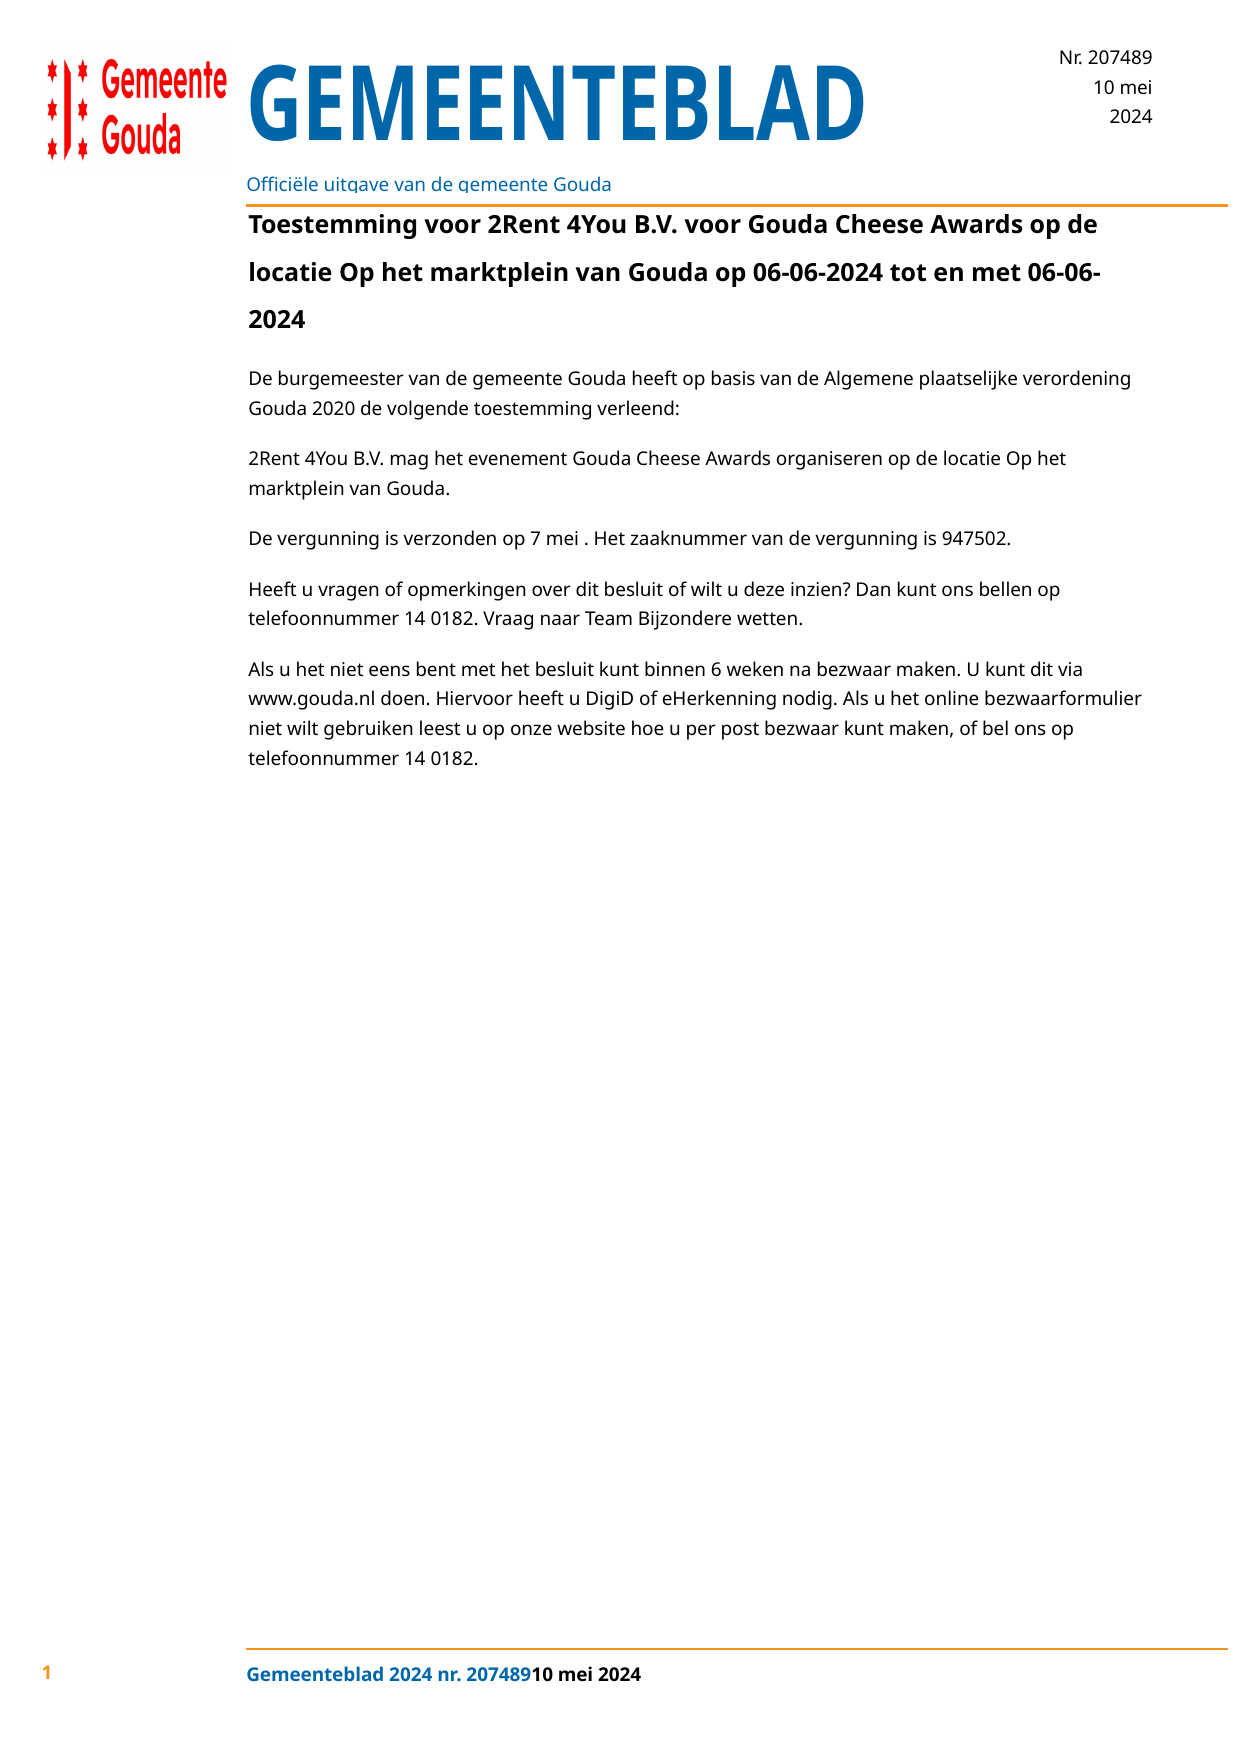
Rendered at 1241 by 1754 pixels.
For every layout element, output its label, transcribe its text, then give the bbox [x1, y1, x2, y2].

picture [41, 47, 231, 172]
text De vergunning is verzonden op 7 mei . Het zaaknummer van de vergunning is 947502. [248, 526, 1152, 551]
text Toestemming voor 2Rent 4You B.V. voor Gouda Cheese Awards op de locatie Op het marktplein van Gouda op 06-06-2024 tot en met 06-06-2024 [248, 207, 1152, 336]
text Als u het niet eens bent met het besluit kunt binnen 6 weken na bezwaar maken. U kunt dit via www.gouda.nl doen. Hiervoor heeft u DigiD of eHerkenning nodig. Als u het online bezwaarformulier niet wilt gebruiken leest u op onze website hoe u per post bezwaar kunt maken, of bel ons op telefoonnummer 14 0182. [248, 656, 1152, 770]
text 2Rent 4You B.V. mag het evenement Gouda Cheese Awards organiseren op de locatie Op het marktplein van Gouda. [248, 446, 1152, 501]
text De burgemeester van de gemeente Gouda heeft op basis van de Algemene plaatselijke verordening Gouda 2020 de volgende toestemming verleend: [248, 366, 1152, 421]
text Heeft u vragen of opmerkingen over dit besluit of wilt u deze inzien? Dan kunt ons bellen op telefoonnummer 14 0182. Vraag naar Team Bijzondere wetten. [248, 576, 1152, 631]
